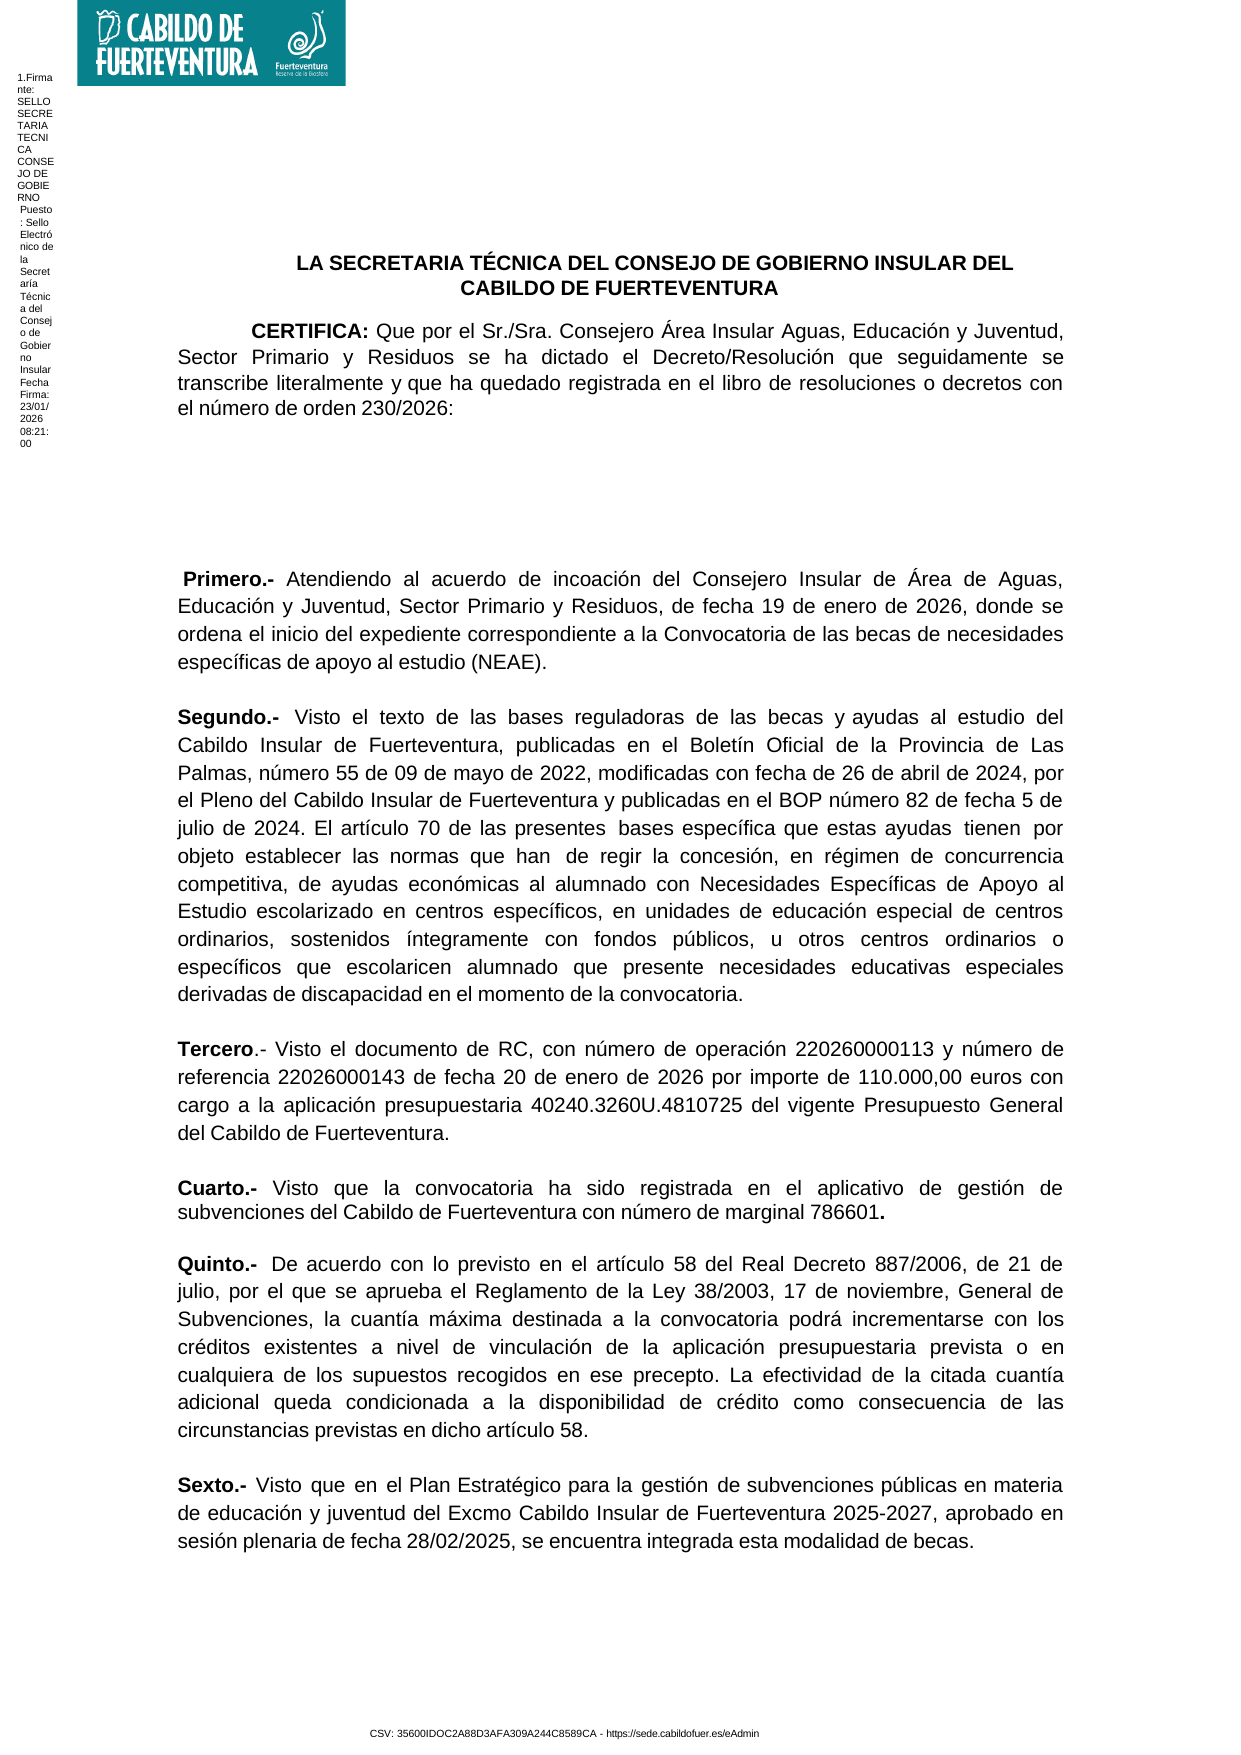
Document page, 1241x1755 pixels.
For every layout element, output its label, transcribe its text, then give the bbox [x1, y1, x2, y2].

text Segundo.- Visto el texto de las bases reguladoras de las becas y ayudas al estudio del Cabildo Insular de Fuerteventura, publicadas en el Boletín Oficial de la Provincia de Las Palmas, número 55 de 09 de mayo de 2022, modificadas con fecha de 26 de abril de 2024, por el Pleno del Cabildo Insular de Fuerteventura y publicadas en el BOP número 82 de fecha 5 de julio de 2024. El artículo 70 de las presentes bases específica que estas ayudas tienen por objeto establecer las normas que han de regir la concesión, en régimen de concurrencia competitiva, de ayudas económicas al alumnado con Necesidades Específicas de Apoyo al Estudio escolarizado en centros específicos, en unidades de educación especial de centros ordinarios, sostenidos íntegramente con fondos públicos, u otros centros ordinarios o específicos que escolaricen alumnado que presente necesidades educativas especiales derivadas de discapacidad en el momento de la convocatoria. [177, 705, 1064, 1006]
text Quinto.- De acuerdo con lo previsto en el artículo 58 del Real Decreto 887/2006, de 21 de julio, por el que se aprueba el Reglamento de la Ley 38/2003, 17 de noviembre, General de Subvenciones, la cuantía máxima destinada a la convocatoria podrá incrementarse con los créditos existentes a nivel de vinculación de la aplicación presupuestaria prevista o en cualquiera de los supuestos recogidos en ese precepto. La efectividad de la citada cuantía adicional queda condicionada a la disponibilidad de crédito como consecuencia de las circunstancias previstas en dicho artículo 58. [177, 1252, 1064, 1442]
subtitle LA SECRETARIA TÉCNICA DEL CONSEJO DE GOBIERNO INSULAR DEL CABILDO DE FUERTEVENTURA [296, 251, 1064, 300]
text CERTIFICA: Que por el Sr./Sra. Consejero Área Insular Aguas, Educación y Juventud, Sector Primario y Residuos se ha dictado el Decreto/Resolución que seguidamente se transcribe literalmente y que ha quedado registrada en el libro de resoluciones o decretos con el número de orden 230/2026: [177, 319, 1064, 420]
text Primero.- Atendiendo al acuerdo de incoación del Consejero Insular de Área de Aguas, Educación y Juventud, Sector Primario y Residuos, de fecha 19 de enero de 2026, donde se ordena el inicio del expediente correspondiente a la Convocatoria de las becas de necesidades específicas de apoyo al estudio (NEAE). [177, 567, 1064, 674]
text Cuarto.- Visto que la convocatoria ha sido registrada en el aplicativo de gestión de subvenciones del Cabildo de Fuerteventura con número de marginal 786601. [177, 1175, 1063, 1224]
text Puesto: Sello Electrónico de la Secretaría Técnica del Consejo de Gobierno Insular Fecha Firma: 23/01/2026 08:21:00 [20, 204, 54, 450]
text 1.Firmante: SELLO SECRETARIA TECNICA CONSEJO DE GOBIERNO [17, 72, 54, 204]
text Sexto.- Visto que en el Plan Estratégico para la gestión de subvenciones públicas en materia de educación y juventud del Excmo Cabildo Insular de Fuerteventura 2025-2027, aprobado en sesión plenaria de fecha 28/02/2025, se encuentra integrada esta modalidad de becas. [177, 1473, 1064, 1553]
text Tercero.- Visto el documento de RC, con número de operación 220260000113 y número de referencia 22026000143 de fecha 20 de enero de 2026 por importe de 110.000,00 euros con cargo a la aplicación presupuestaria 40240.3260U.4810725 del vigente Presupuesto General del Cabildo de Fuerteventura. [177, 1037, 1064, 1144]
